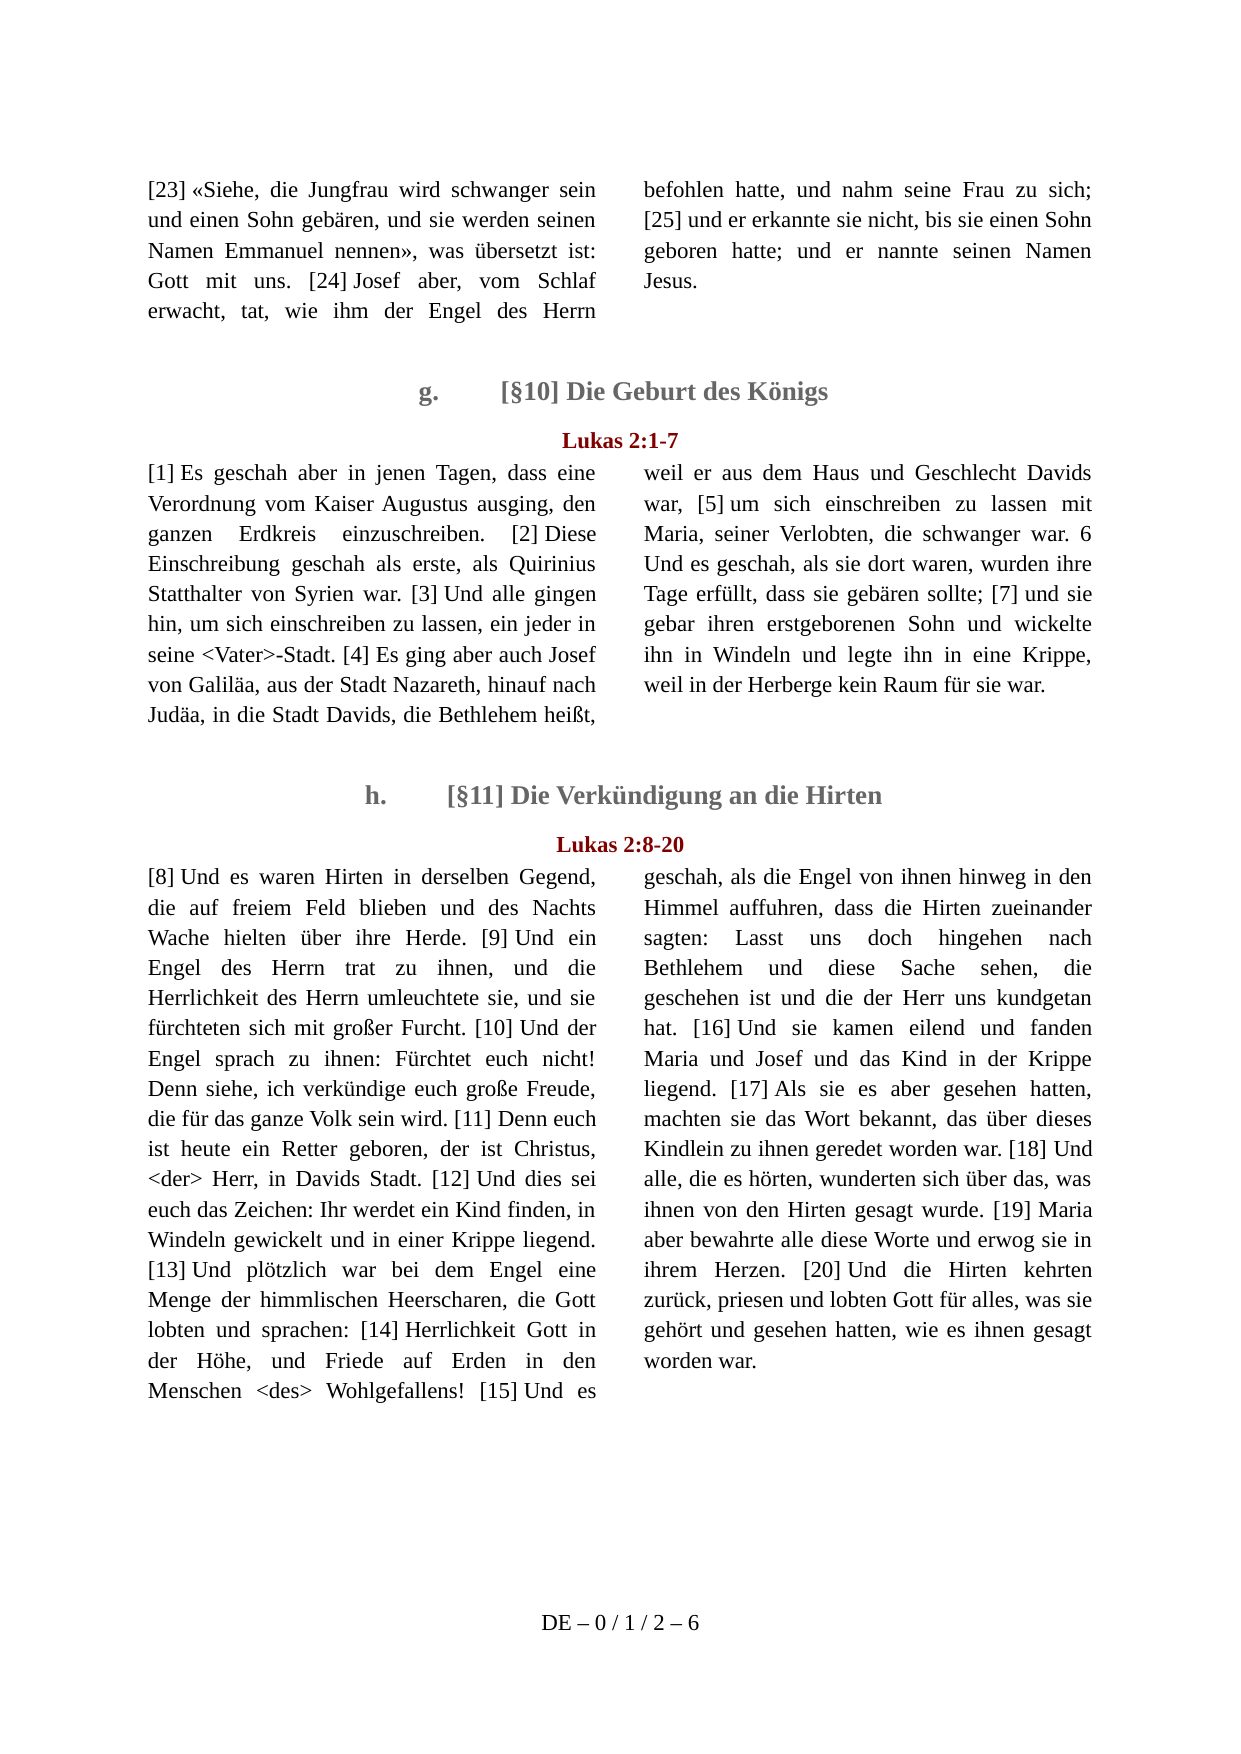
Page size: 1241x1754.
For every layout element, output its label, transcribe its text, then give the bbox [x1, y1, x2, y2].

subtitle [§10] Die Geburt des Königs [148, 375, 1093, 406]
text weil er aus dem Haus und Geschlecht Davids war, [5] um sich einschreiben zu lassen mit Maria, seiner Verlobten, die schwanger war. 6 Und es geschah, als sie dort waren, wurden ihre Tage erfüllt, dass sie gebären sollte; [7] und sie gebar ihren erstgeborenen Sohn und wickelte ihn in Windeln und legte ihn in eine Krippe, weil in der Herberge kein Raum für sie war. [644, 459, 1093, 697]
subtitle [§11] Die Verkündigung an die Hirten [148, 779, 1093, 810]
text geschah, als die Engel von ihnen hinweg in den Himmel auffuhren, dass die Hirten zueinander sagten: Lasst uns doch hingehen nach Bethlehem und diese Sache sehen, die geschehen ist und die der Herr uns kundgetan hat. [16] Und sie kamen eilend und fanden Maria und Josef und das Kind in der Krippe liegend. [17] Als sie es aber gesehen hatten, machten sie das Wort bekannt, das über dieses Kindlein zu ihnen geredet worden war. [18] Und alle, die es hörten, wunderten sich über das, was ihnen von den Hirten gesagt wurde. [19] Maria aber bewahrte alle diese Worte und erwog sie in ihrem Herzen. [20] Und die Hirten kehrten zurück, priesen und lobten Gott für alles, was sie gehört und gesehen hatten, wie es ihnen gesagt worden war. [644, 863, 1093, 1373]
text [1] Es geschah aber in jenen Tagen, dass eine Verordnung vom Kaiser Augustus ausging, den ganzen Erdkreis einzuschreiben. [2] Diese Einschreibung geschah als erste, als Quirinius Statthalter von Syrien war. [3] Und alle gingen hin, um sich einschreiben zu lassen, ein jeder in seine <Vater>-Stadt. [4] Es ging aber auch Josef von Galiläa, aus der Stadt Nazareth, hinauf nach Judäa, in die Stadt Davids, die Bethlehem heißt, [148, 459, 596, 727]
text befohlen hatte, und nahm seine Frau zu sich; [25] und er erkannte sie nicht, bis sie einen Sohn geboren hatte; und er nannte seinen Namen Jesus. [644, 176, 1093, 293]
text [23] «Siehe, die Jungfrau wird schwanger sein und einen Sohn gebären, und sie werden seinen Namen Emmanuel nennen», was übersetzt ist: Gott mit uns. [24] Josef aber, vom Schlaf erwacht, tat, wie ihm der Engel des Herrn [148, 176, 596, 323]
text Lukas 2:8-20 [148, 831, 1093, 857]
text Lukas 2:1-7 [148, 427, 1093, 453]
text [8] Und es waren Hirten in derselben Gegend, die auf freiem Feld blieben und des Nachts Wache hielten über ihre Herde. [9] Und ein Engel des Herrn trat zu ihnen, und die Herrlichkeit des Herrn umleuchtete sie, und sie fürchteten sich mit großer Furcht. [10] Und der Engel sprach zu ihnen: Fürchtet euch nicht! Denn siehe, ich verkündige euch große Freude, die für das ganze Volk sein wird. [11] Denn euch ist heute ein Retter geboren, der ist Christus, <der> Herr, in Davids Stadt. [12] Und dies sei euch das Zeichen: Ihr werdet ein Kind finden, in Windeln gewickelt und in einer Krippe liegend. [13] Und plötzlich war bei dem Engel eine Menge der himmlischen Heerscharen, die Gott lobten und sprachen: [14] Herrlichkeit Gott in der Höhe, und Friede auf Erden in den Menschen <des> Wohlgefallens! [15] Und es [148, 863, 596, 1403]
